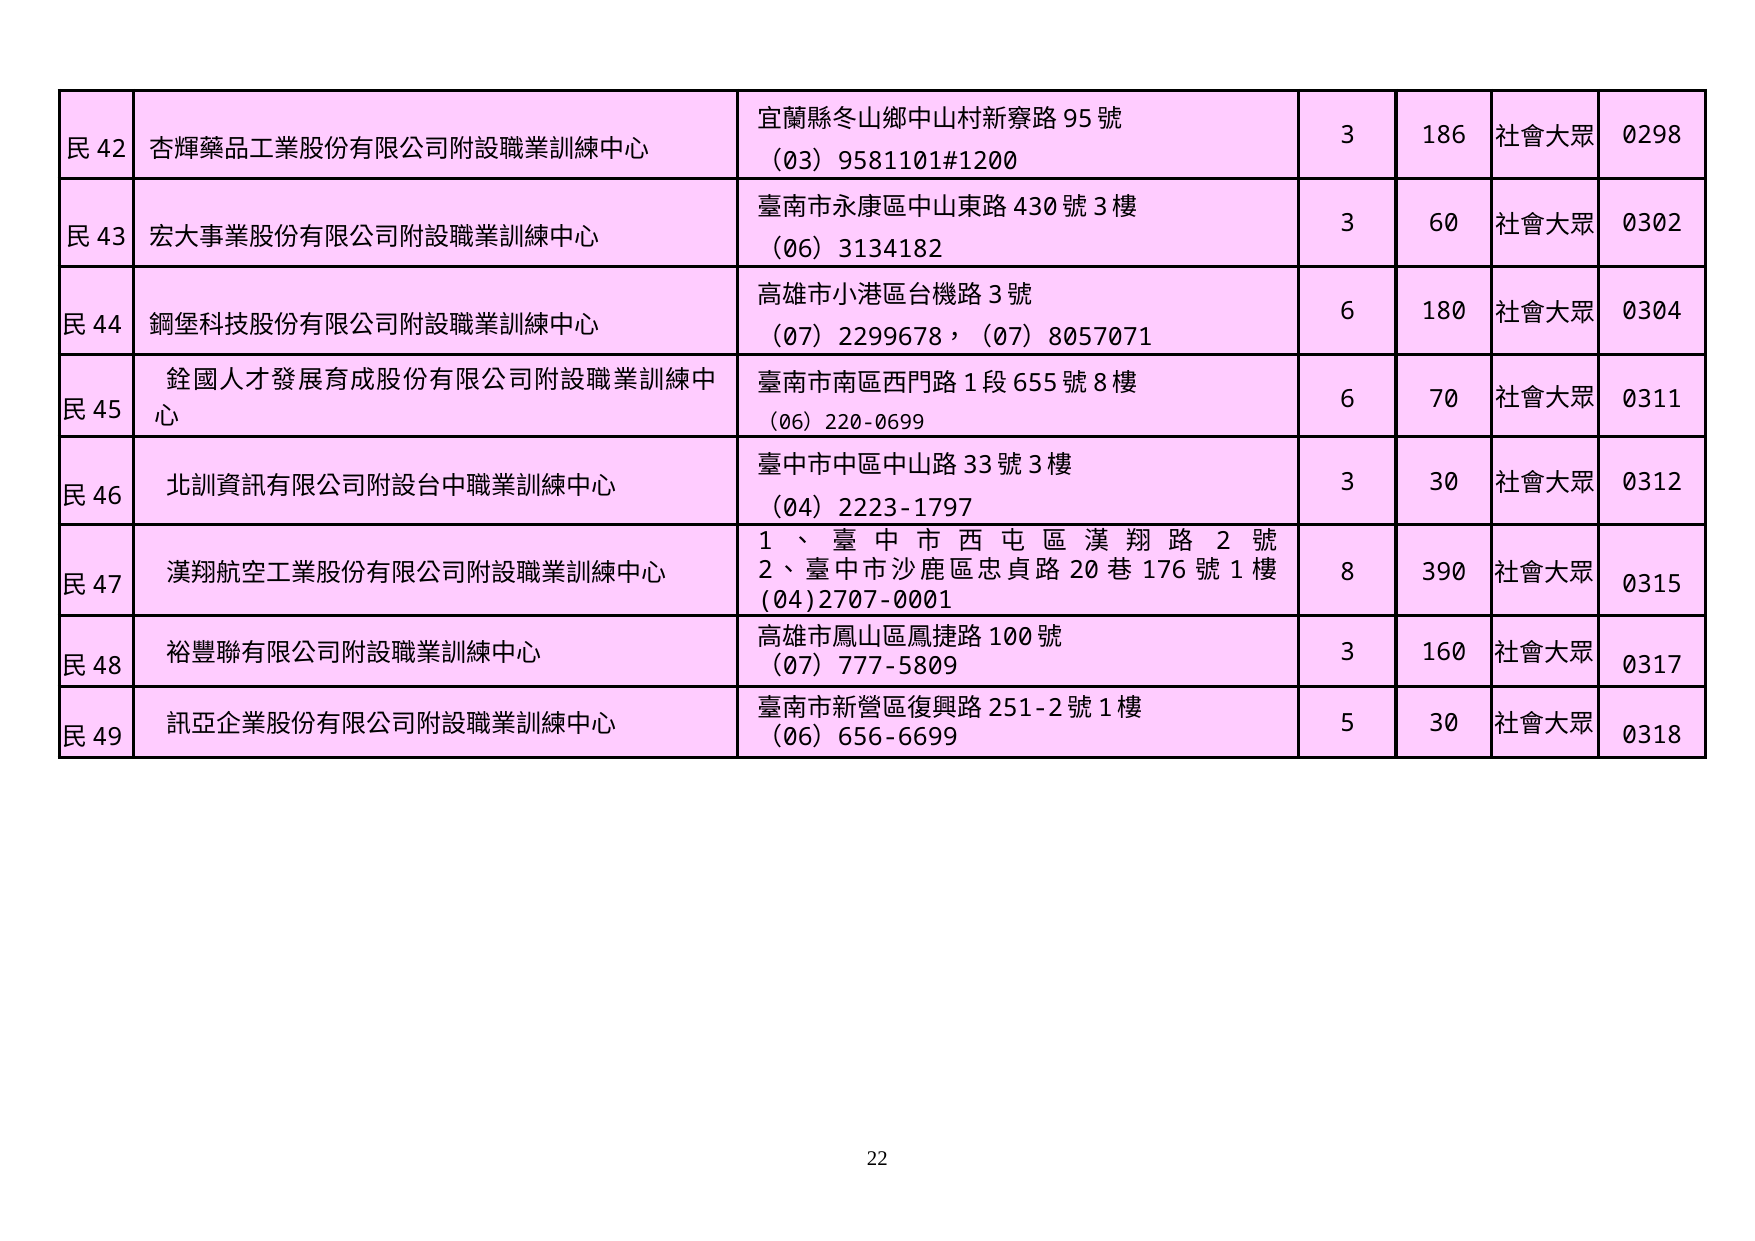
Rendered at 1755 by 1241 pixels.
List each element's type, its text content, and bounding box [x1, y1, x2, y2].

table_cell 70 [1398, 356, 1490, 435]
table_cell 0312 [1600, 438, 1704, 523]
table_cell 社會大眾 [1493, 356, 1597, 435]
table_cell 社會大眾 [1493, 526, 1597, 614]
table_cell 高雄市鳳山區鳳捷路100號 （07）777-5809 [739, 617, 1297, 685]
table_cell 銓國人才發展育成股份有限公司附設職業訓練中心 [135, 356, 736, 435]
table_cell 30 [1398, 688, 1490, 756]
table_cell 高雄市小港區台機路3號 （07）2299678，（07）8057071 [739, 268, 1297, 353]
table_cell 民48 [61, 617, 132, 685]
table_cell 民47 [61, 526, 132, 614]
table_cell 0304 [1600, 268, 1704, 353]
table_cell 6 [1300, 356, 1394, 435]
table_cell 民42 [61, 92, 132, 177]
table_cell 180 [1398, 268, 1490, 353]
table_cell 鋼堡科技股份有限公司附設職業訓練中心 [135, 268, 736, 353]
table_cell 3 [1300, 180, 1394, 265]
table_cell 社會大眾 [1493, 92, 1597, 177]
table_cell 社會大眾 [1493, 617, 1597, 685]
table_cell 186 [1398, 92, 1490, 177]
table_cell 0298 [1600, 92, 1704, 177]
table_cell 民44 [61, 268, 132, 353]
table_cell 3 [1300, 438, 1394, 523]
table_cell 社會大眾 [1493, 180, 1597, 265]
table_cell 社會大眾 [1493, 438, 1597, 523]
table_cell 民49 [61, 688, 132, 756]
table_cell 民45 [61, 356, 132, 435]
table_cell 社會大眾 [1493, 268, 1597, 353]
table_cell 8 [1300, 526, 1394, 614]
table_cell 訊亞企業股份有限公司附設職業訓練中心 [135, 688, 736, 756]
table_cell 30 [1398, 438, 1490, 523]
table_cell 裕豐聯有限公司附設職業訓練中心 [135, 617, 736, 685]
table_cell 臺南市南區西門路1段655號8樓 （06）220-0699 [739, 356, 1297, 435]
table_cell 0311 [1600, 356, 1704, 435]
table_cell 漢翔航空工業股份有限公司附設職業訓練中心 [135, 526, 736, 614]
table_cell 民46 [61, 438, 132, 523]
table_cell 3 [1300, 617, 1394, 685]
table_cell 宏大事業股份有限公司附設職業訓練中心 [135, 180, 736, 265]
table_cell 6 [1300, 268, 1394, 353]
table_cell 宜蘭縣冬山鄉中山村新竂路95號 （03）9581101#1200 [739, 92, 1297, 177]
table_cell 臺中市中區中山路33號3樓 （04）2223-1797 [739, 438, 1297, 523]
table_cell 1、臺中市西屯區漢翔路2號 2、臺中市沙鹿區忠貞路20巷176號1樓 (04)2707-0001 [739, 526, 1297, 614]
table_cell 0302 [1600, 180, 1704, 265]
table_cell 160 [1398, 617, 1490, 685]
table_cell 臺南市永康區中山東路430號3樓 （06）3134182 [739, 180, 1297, 265]
table_cell 社會大眾 [1493, 688, 1597, 756]
table_cell 北訓資訊有限公司附設台中職業訓練中心 [135, 438, 736, 523]
table_cell 0318 [1600, 688, 1704, 756]
table_cell 60 [1398, 180, 1490, 265]
table_cell 民43 [61, 180, 132, 265]
table_cell 杏輝藥品工業股份有限公司附設職業訓練中心 [135, 92, 736, 177]
table_cell 0315 [1600, 526, 1704, 614]
table_cell 0317 [1600, 617, 1704, 685]
table_cell 390 [1398, 526, 1490, 614]
table_cell 3 [1300, 92, 1394, 177]
table_cell 臺南市新營區復興路251-2號1樓 （06）656-6699 [739, 688, 1297, 756]
table_cell 5 [1300, 688, 1394, 756]
